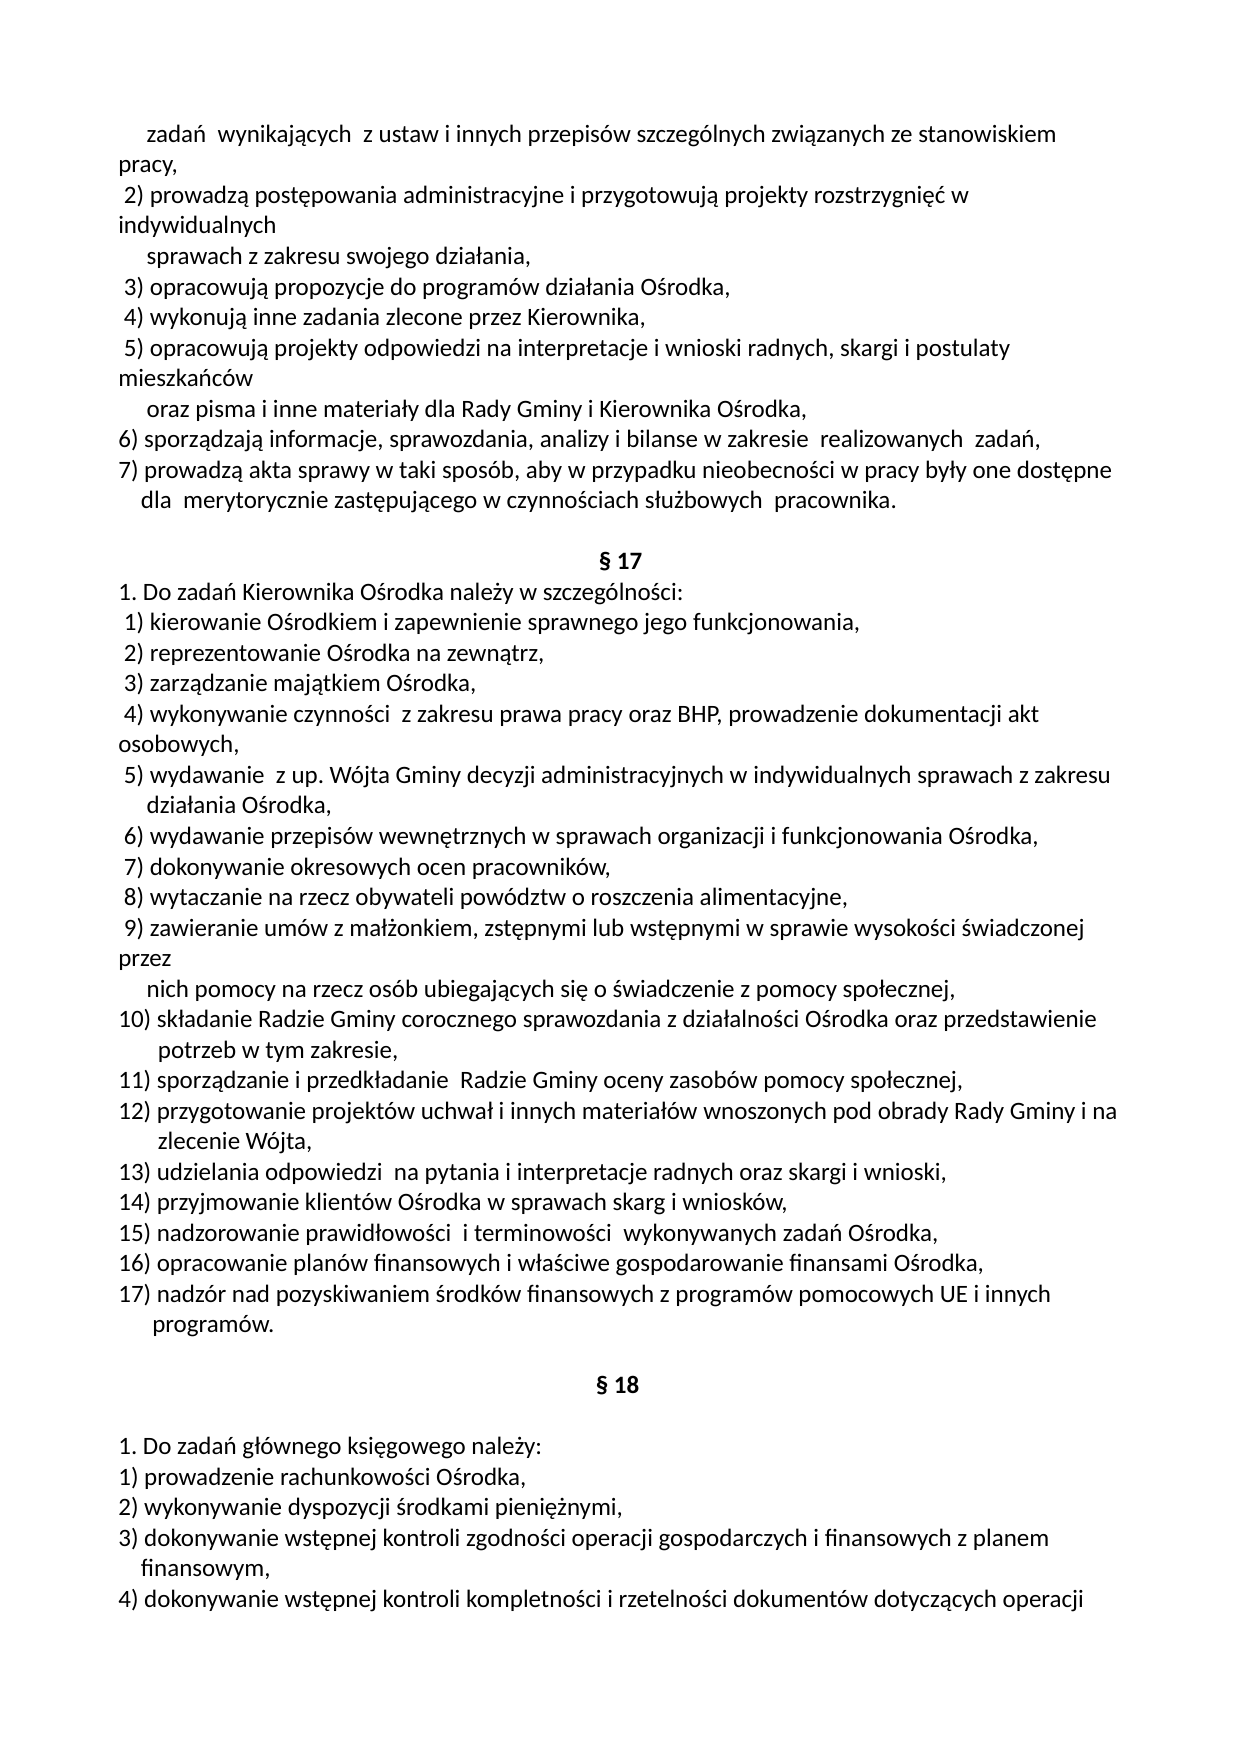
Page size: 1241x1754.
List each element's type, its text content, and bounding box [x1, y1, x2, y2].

text 17) nadzór nad pozyskiwaniem środków finansowych z programów pomocowych UE i innych [118, 1278, 1122, 1308]
text 2) wykonywanie dyspozycji środkami pieniężnymi, 3) dokonywanie wstępnej kontroli zgodności operacji gospodarczych i finansowych z planem [118, 1492, 1122, 1553]
text zadań wynikających z ustaw i innych przepisów szczególnych związanych ze stanowiskiem pracy, [118, 118, 1122, 179]
text 2) prowadzą postępowania administracyjne i przygotowują projekty rozstrzygnięć w indywidualnych sprawach z zakresu swojego działania, [118, 179, 1122, 271]
text § 17 [118, 545, 1122, 576]
text dla merytorycznie zastępującego w czynnościach służbowych pracownika. [118, 484, 1122, 515]
text § 18 [118, 1369, 1122, 1400]
text 6) sporządzają informacje, sprawozdania, analizy i bilanse w zakresie realizowanych zadań, 7) prowadzą akta sprawy w taki sposób, aby w przypadku nieobecności w pracy były one dostępne [118, 423, 1122, 484]
text 1. Do zadań Kierownika Ośrodka należy w szczególności: 1) kierowanie Ośrodkiem i zapewnienie sprawnego jego funkcjonowania, 2) reprezentowanie Ośrodka na zewnątrz, 3) zarządzanie majątkiem Ośrodka, 4) wykonywanie czynności z zakresu prawa pracy oraz BHP, prowadzenie dokumentacji akt osobowych, 5) wydawanie z up. Wójta Gminy decyzji administracyjnych w indywidualnych sprawach z zakresu [118, 576, 1122, 789]
text działania Ośrodka, 6) wydawanie przepisów wewnętrznych w sprawach organizacji i funkcjonowania Ośrodka, 7) dokonywanie okresowych ocen pracowników, 8) wytaczanie na rzecz obywateli powództw o roszczenia alimentacyjne, 9) zawieranie umów z małżonkiem, zstępnymi lub wstępnymi w sprawie wysokości świadczonej przez nich pomocy na rzecz osób ubiegających się o świadczenie z pomocy społecznej, 10) składanie Radzie Gminy corocznego sprawozdania z działalności Ośrodka oraz przedstawienie [118, 789, 1122, 1034]
text programów. [118, 1308, 1122, 1369]
text finansowym, 4) dokonywanie wstępnej kontroli kompletności i rzetelności dokumentów dotyczących operacji [118, 1553, 1122, 1614]
text oraz pisma i inne materiały dla Rady Gminy i Kierownika Ośrodka, [118, 393, 1122, 423]
text potrzeb w tym zakresie, 11) sporządzanie i przedkładanie Radzie Gminy oceny zasobów pomocy społecznej, 12) przygotowanie projektów uchwał i innych materiałów wnoszonych pod obrady Rady Gminy i na [118, 1034, 1122, 1125]
text zlecenie Wójta, 13) udzielania odpowiedzi na pytania i interpretacje radnych oraz skargi i wnioski, 14) przyjmowanie klientów Ośrodka w sprawach skarg i wniosków, 15) nadzorowanie prawidłowości i terminowości wykonywanych zadań Ośrodka, 16) opracowanie planów finansowych i właściwe gospodarowanie finansami Ośrodka, [118, 1125, 1122, 1278]
text 1. Do zadań głównego księgowego należy: 1) prowadzenie rachunkowości Ośrodka, [118, 1400, 1122, 1492]
text 3) opracowują propozycje do programów działania Ośrodka, 4) wykonują inne zadania zlecone przez Kierownika, [118, 271, 1122, 332]
text 5) opracowują projekty odpowiedzi na interpretacje i wnioski radnych, skargi i postulaty mieszkańców [118, 332, 1122, 393]
